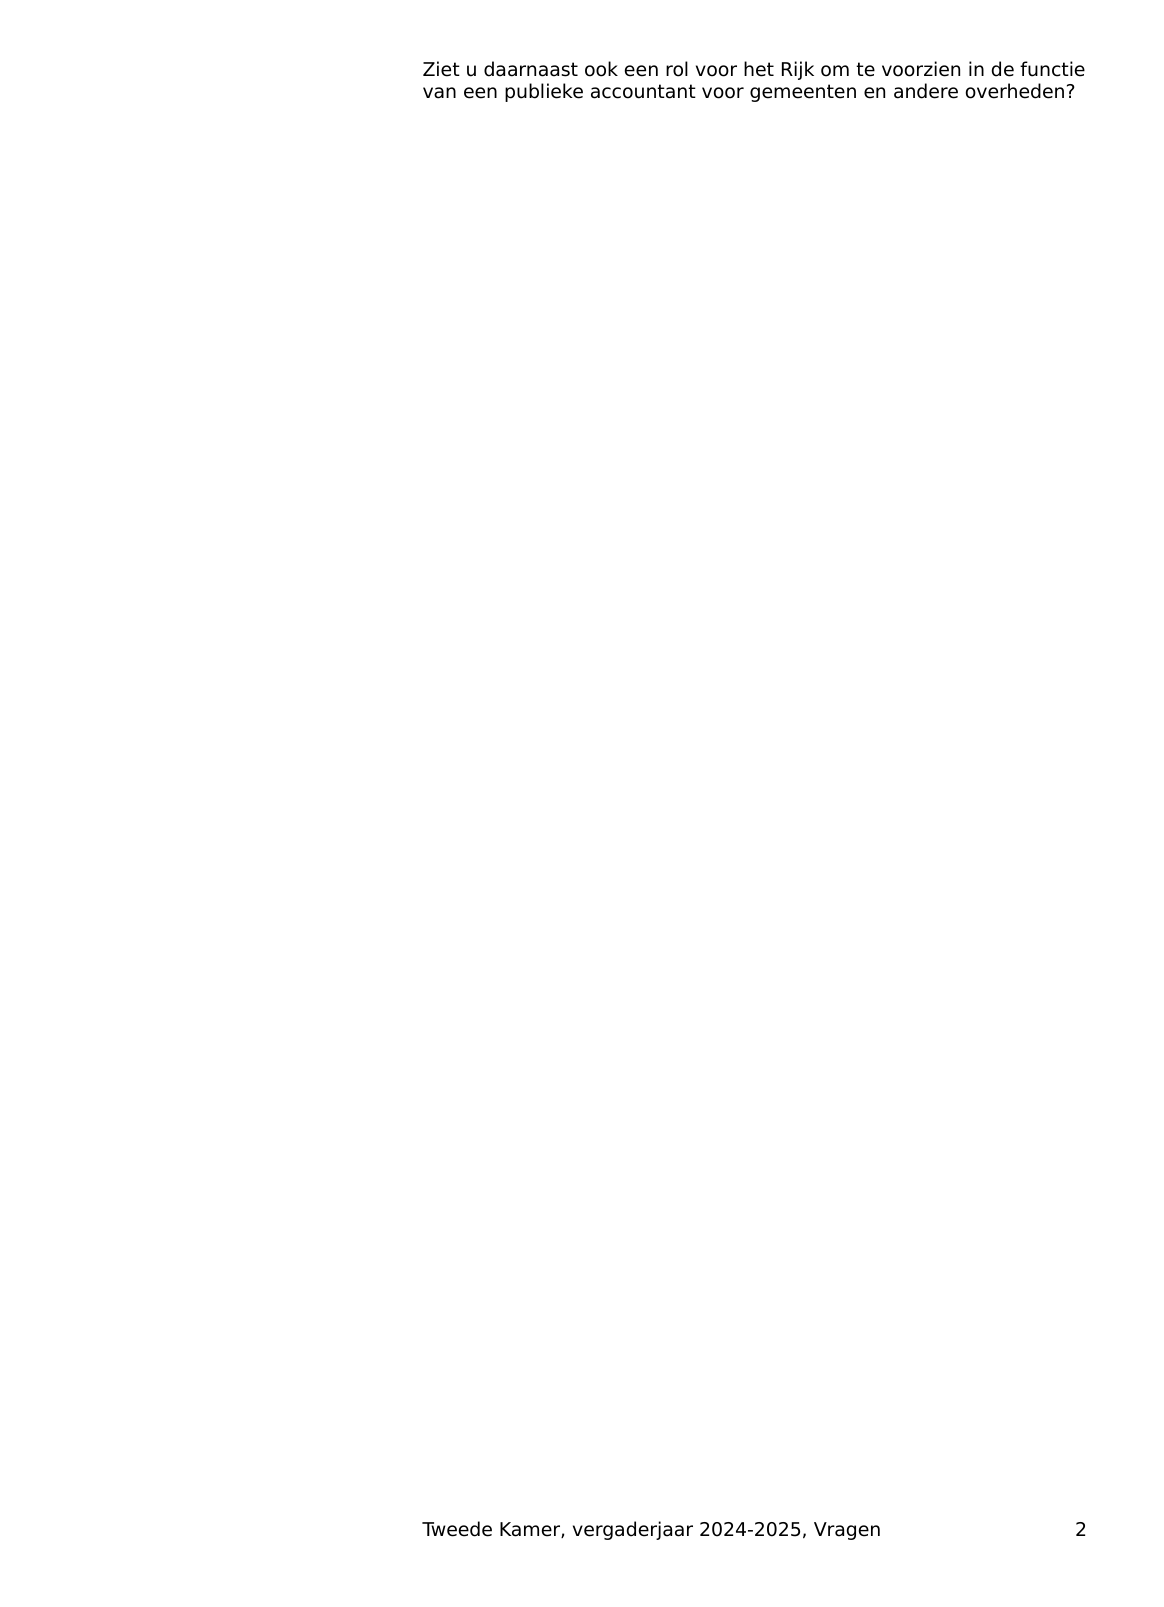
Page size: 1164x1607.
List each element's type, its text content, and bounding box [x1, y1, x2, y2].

text Ziet u daarnaast ook een rol voor het Rijk om te voorzien in de functie van een publieke accountant voor gemeenten en andere overheden? [422, 59, 1087, 103]
